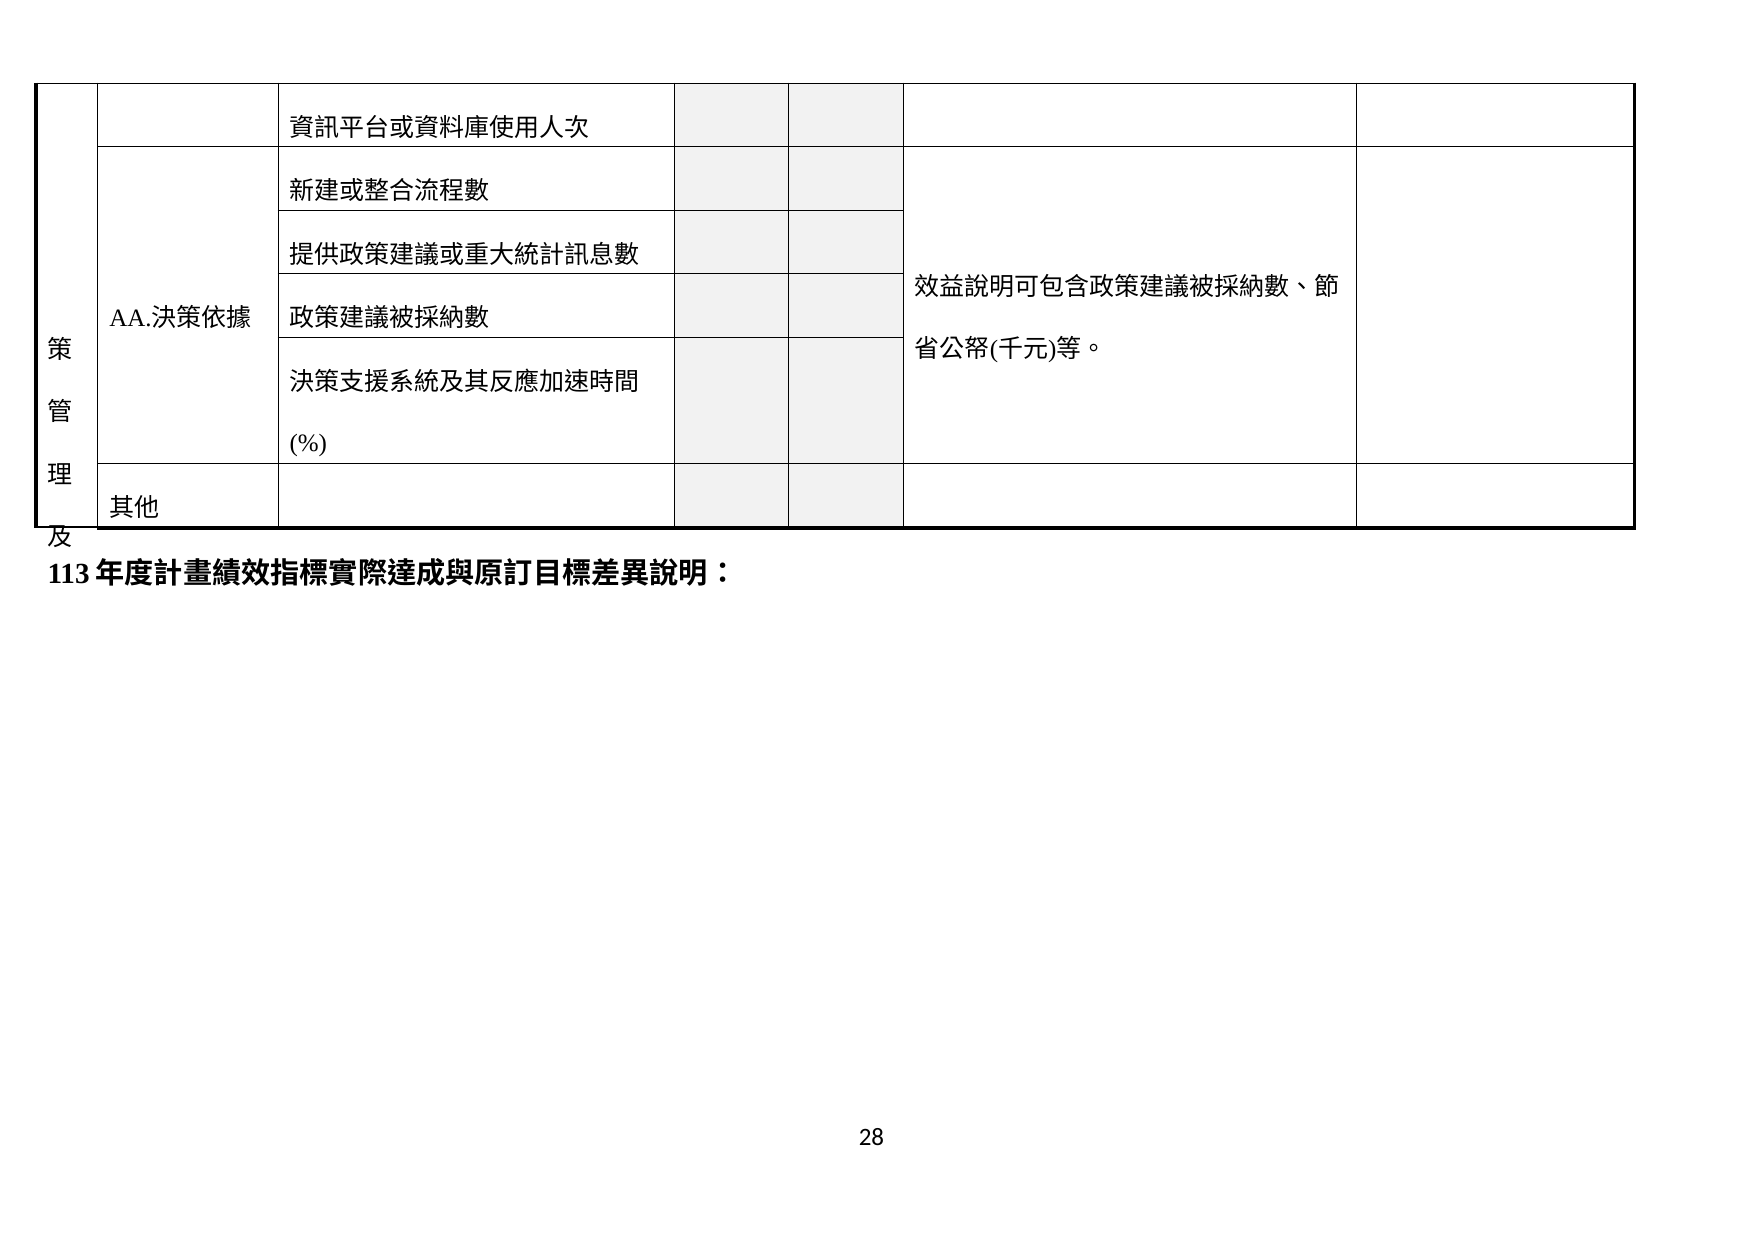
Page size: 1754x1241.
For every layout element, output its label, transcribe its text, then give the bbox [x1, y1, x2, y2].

table_cell 決策支援系統及其反應加速時間(%) [279, 338, 674, 463]
table_cell [1357, 464, 1633, 526]
table_cell [279, 464, 674, 526]
table_cell [675, 464, 788, 526]
table_cell [789, 84, 903, 146]
table_cell AA.決策依據 [98, 147, 278, 463]
table_cell [789, 274, 903, 337]
table_cell [1357, 84, 1633, 146]
table_cell [1357, 147, 1633, 463]
table_cell [98, 84, 278, 146]
table_cell 其 他 效 益 ︵ 科 技 政 策 管 理 及 其 他 ︶ [38, 84, 97, 526]
text 113年度計畫績效指標實際達成與原訂目標差異說明： [47, 529, 1695, 592]
table_cell [675, 338, 788, 463]
table_cell [904, 84, 1356, 146]
table_cell [789, 464, 903, 526]
table_cell 提供政策建議或重大統計訊息數 [279, 211, 674, 273]
table_cell [789, 338, 903, 463]
table_cell [789, 147, 903, 210]
table_cell 效益說明可包含政策建議被採納數、節省公帑(千元)等。 [904, 147, 1356, 463]
table_cell [904, 464, 1356, 526]
table_cell [675, 84, 788, 146]
table_cell [675, 274, 788, 337]
table_cell 政策建議被採納數 [279, 274, 674, 337]
table_cell [675, 211, 788, 273]
table_cell 資訊平台或資料庫使用人次 [279, 84, 674, 146]
table_cell [789, 211, 903, 273]
table_cell [675, 147, 788, 210]
table_cell 新建或整合流程數 [279, 147, 674, 210]
table_cell 其他 [98, 464, 278, 526]
